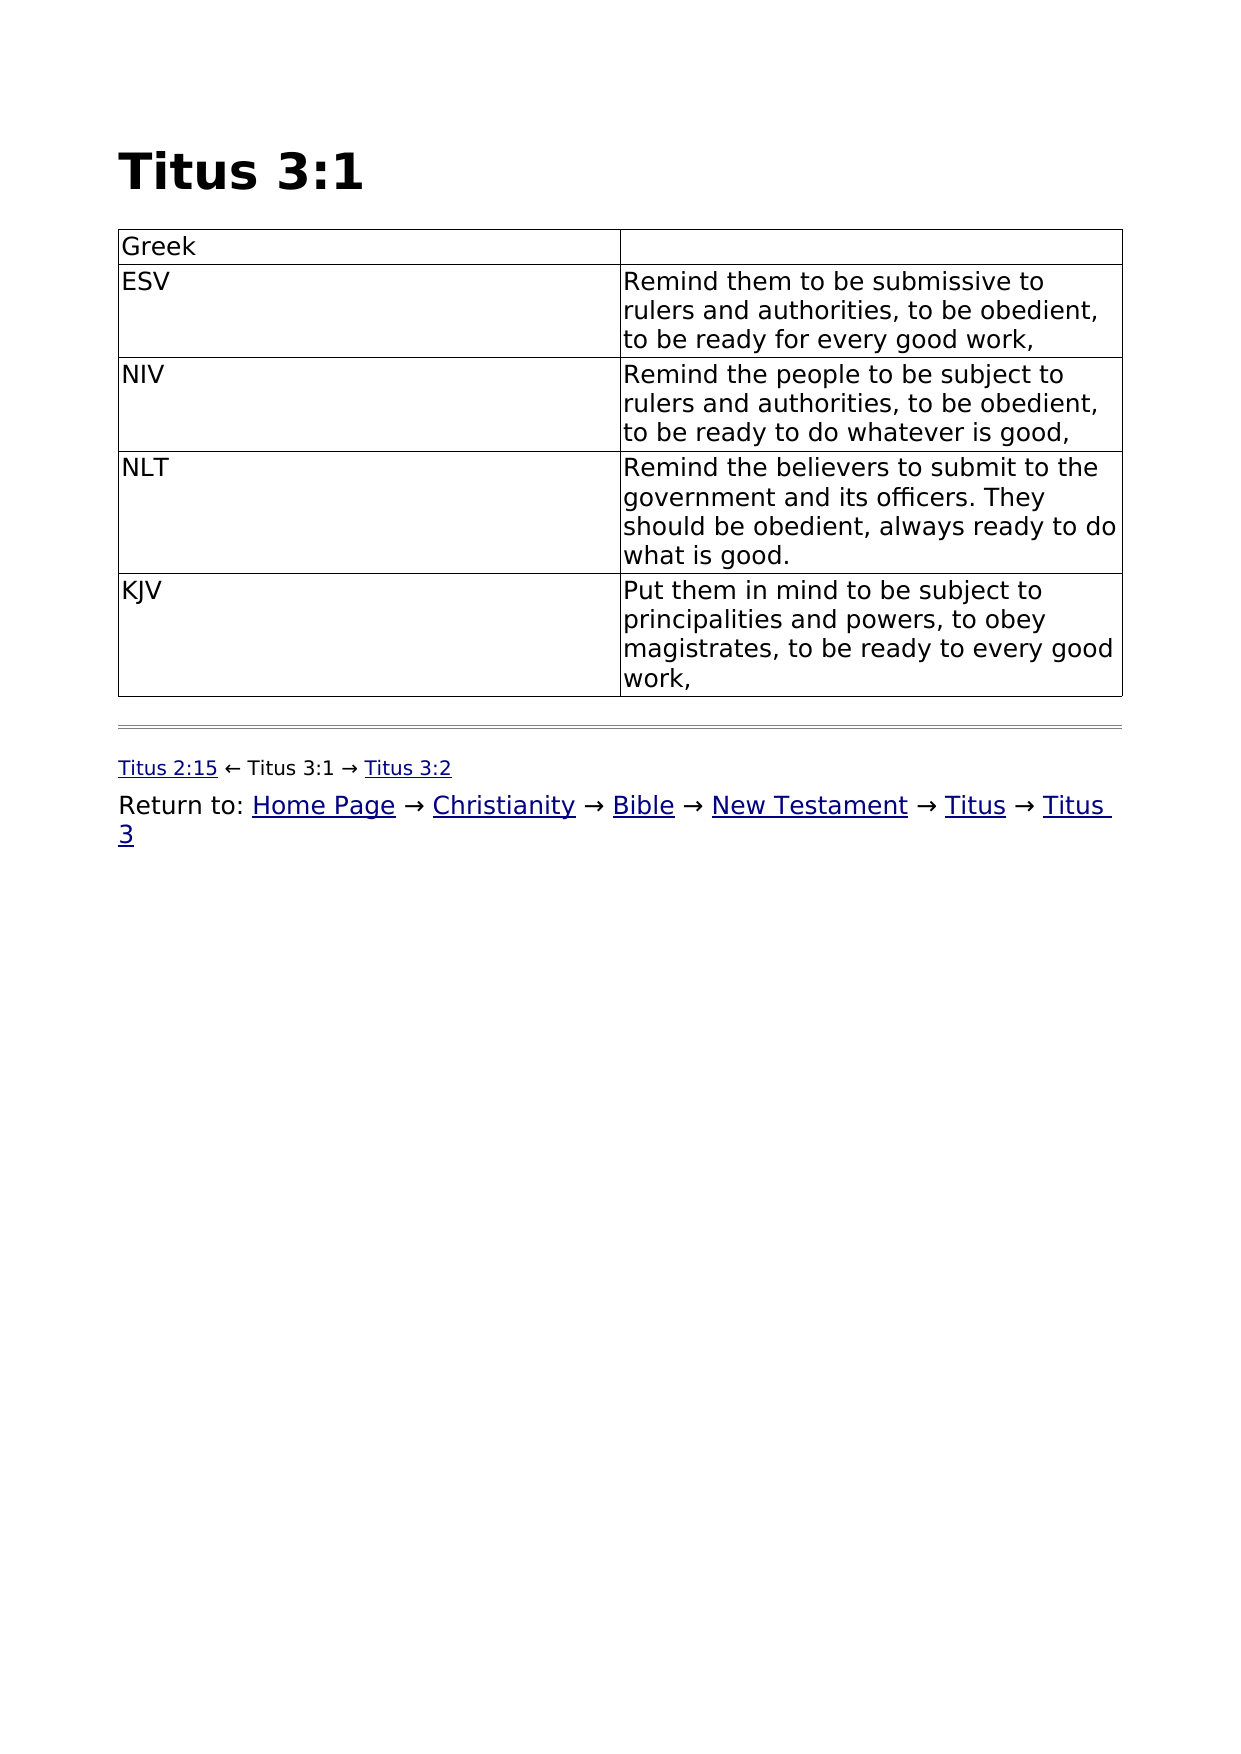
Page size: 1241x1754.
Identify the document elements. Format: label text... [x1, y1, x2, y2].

table_cell NIV [119, 358, 620, 451]
table_cell KJV [119, 574, 620, 696]
subtitle Titus 3:1 [118, 143, 1122, 201]
table_header Greek [119, 230, 620, 264]
table_cell Remind the believers to submit to the government and its officers. They should be obedient, always ready to do what is good. [621, 452, 1122, 573]
table_cell Remind the people to be subject to rulers and authorities, to be obedient, to be ready to do whatever is good, [621, 358, 1122, 451]
table_cell NLT [119, 452, 620, 573]
text Return to: Home Page → Christianity → Bible → New Testament → Titus → Titus 3 [118, 791, 1122, 849]
text Titus 2:15 ← Titus 3:1 → Titus 3:2 [118, 757, 1122, 791]
table_cell Remind them to be submissive to rulers and authorities, to be obedient, to be ready for every good work, [621, 265, 1122, 357]
table_cell Put them in mind to be subject to principalities and powers, to obey magistrates, to be ready to every good work, [621, 574, 1122, 696]
table_header [621, 230, 1122, 264]
table_cell ESV [119, 265, 620, 357]
